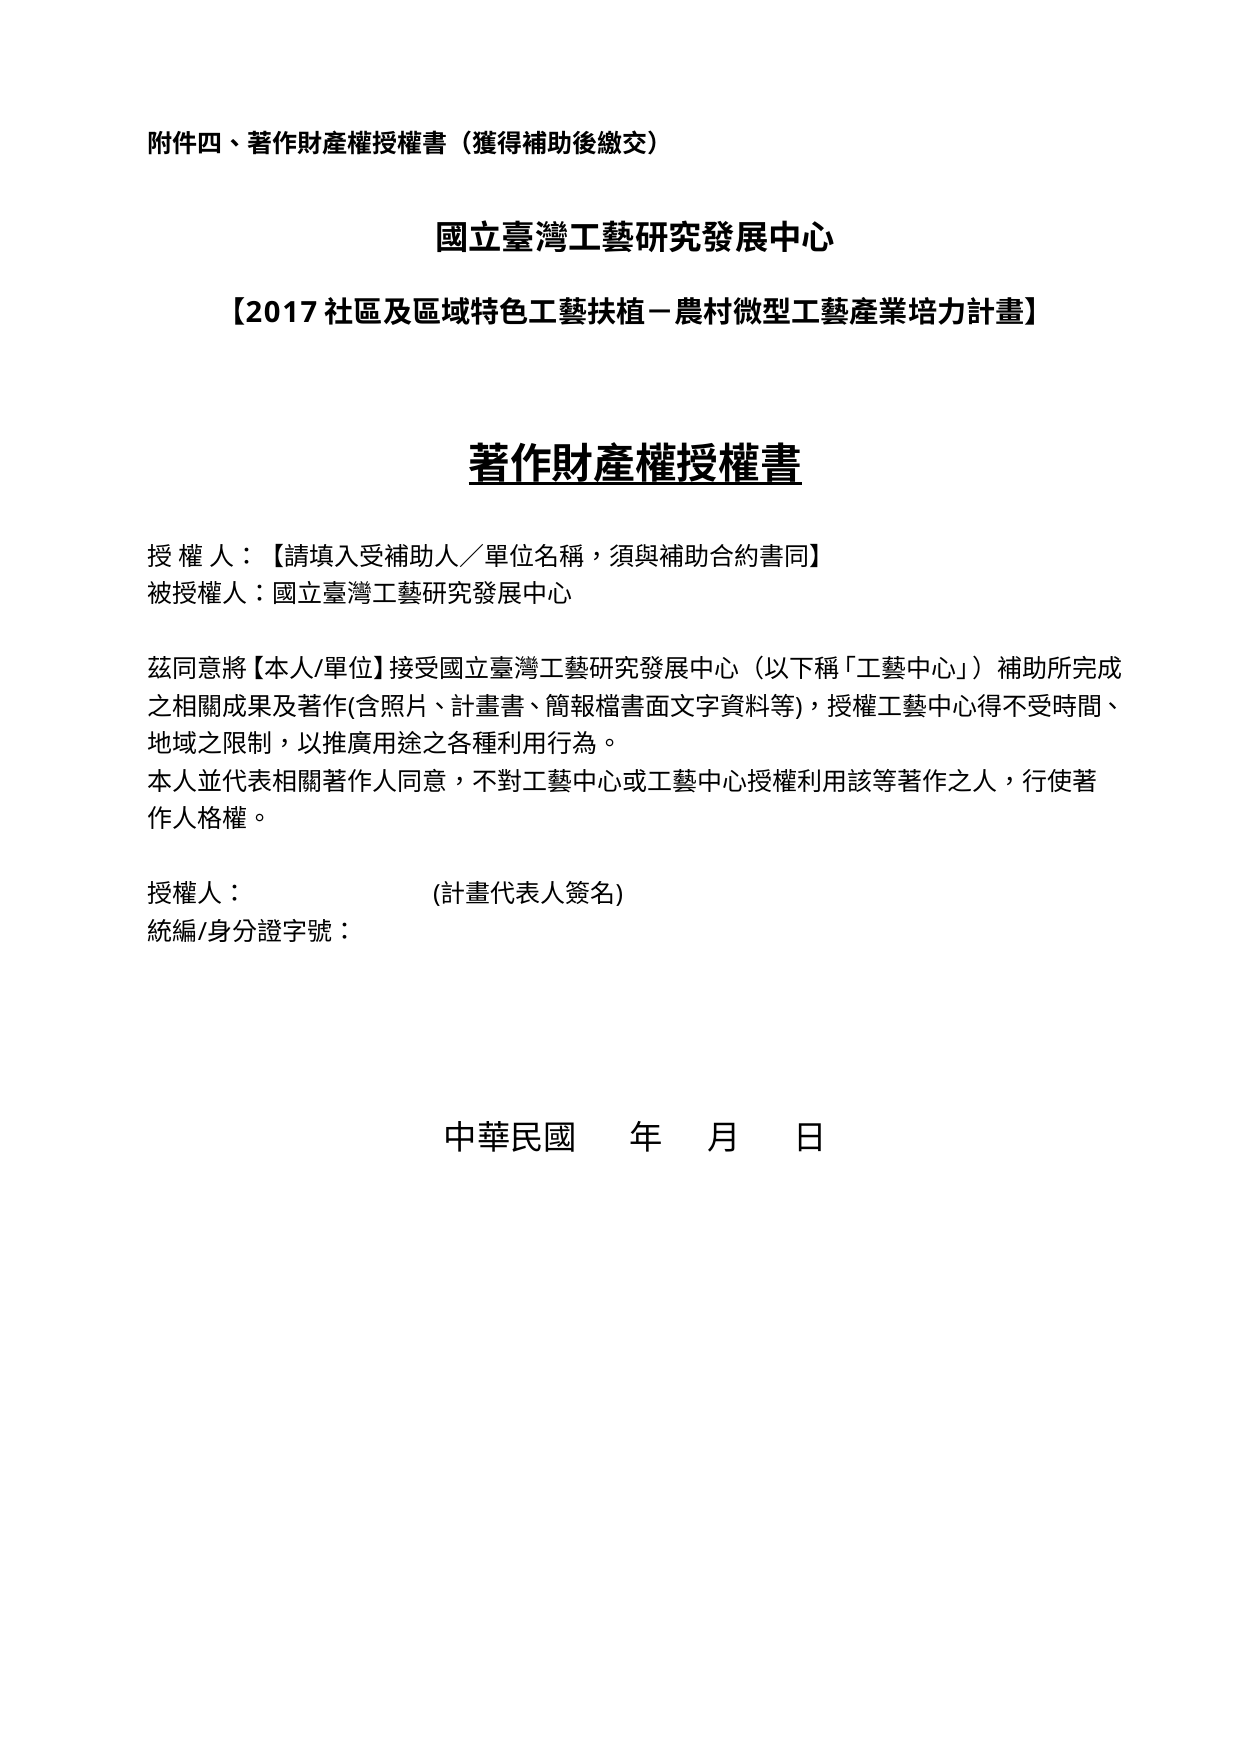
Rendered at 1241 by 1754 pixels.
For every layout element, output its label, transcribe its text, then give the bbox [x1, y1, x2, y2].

text 被授權人：國立臺灣工藝研究發展中心 [148, 573, 1122, 610]
text 茲同意將【本人/單位】接受國立臺灣工藝研究發展中心（以下稱「工藝中心」）補助所完成之相關成果及著作(含照片、計畫書、簡報檔書面文字資料等)，授權工藝中心得不受時間、地域之限制，以推廣用途之各種利用行為。 [148, 648, 1122, 760]
text 附件四、著作財產權授權書（獲得補助後繳交） [148, 123, 1122, 160]
text 國立臺灣工藝研究發展中心 [148, 198, 1122, 273]
text 本人並代表相關著作人同意，不對工藝中心或工藝中心授權利用該等著作之人，行使著作人格權。 [148, 760, 1122, 835]
text 授權人： (計畫代表人簽名) [148, 873, 1122, 910]
text 統編/身分證字號： [148, 910, 1122, 948]
text 授 權 人：【請填入受補助人／單位名稱，須與補助合約書同】 [148, 535, 1122, 573]
text 【2017社區及區域特色工藝扶植－農村微型工藝產業培力計畫】 [148, 273, 1122, 348]
text 中華民國 年 月 日 [148, 1098, 1122, 1173]
text 著作財產權授權書 [148, 423, 1122, 498]
